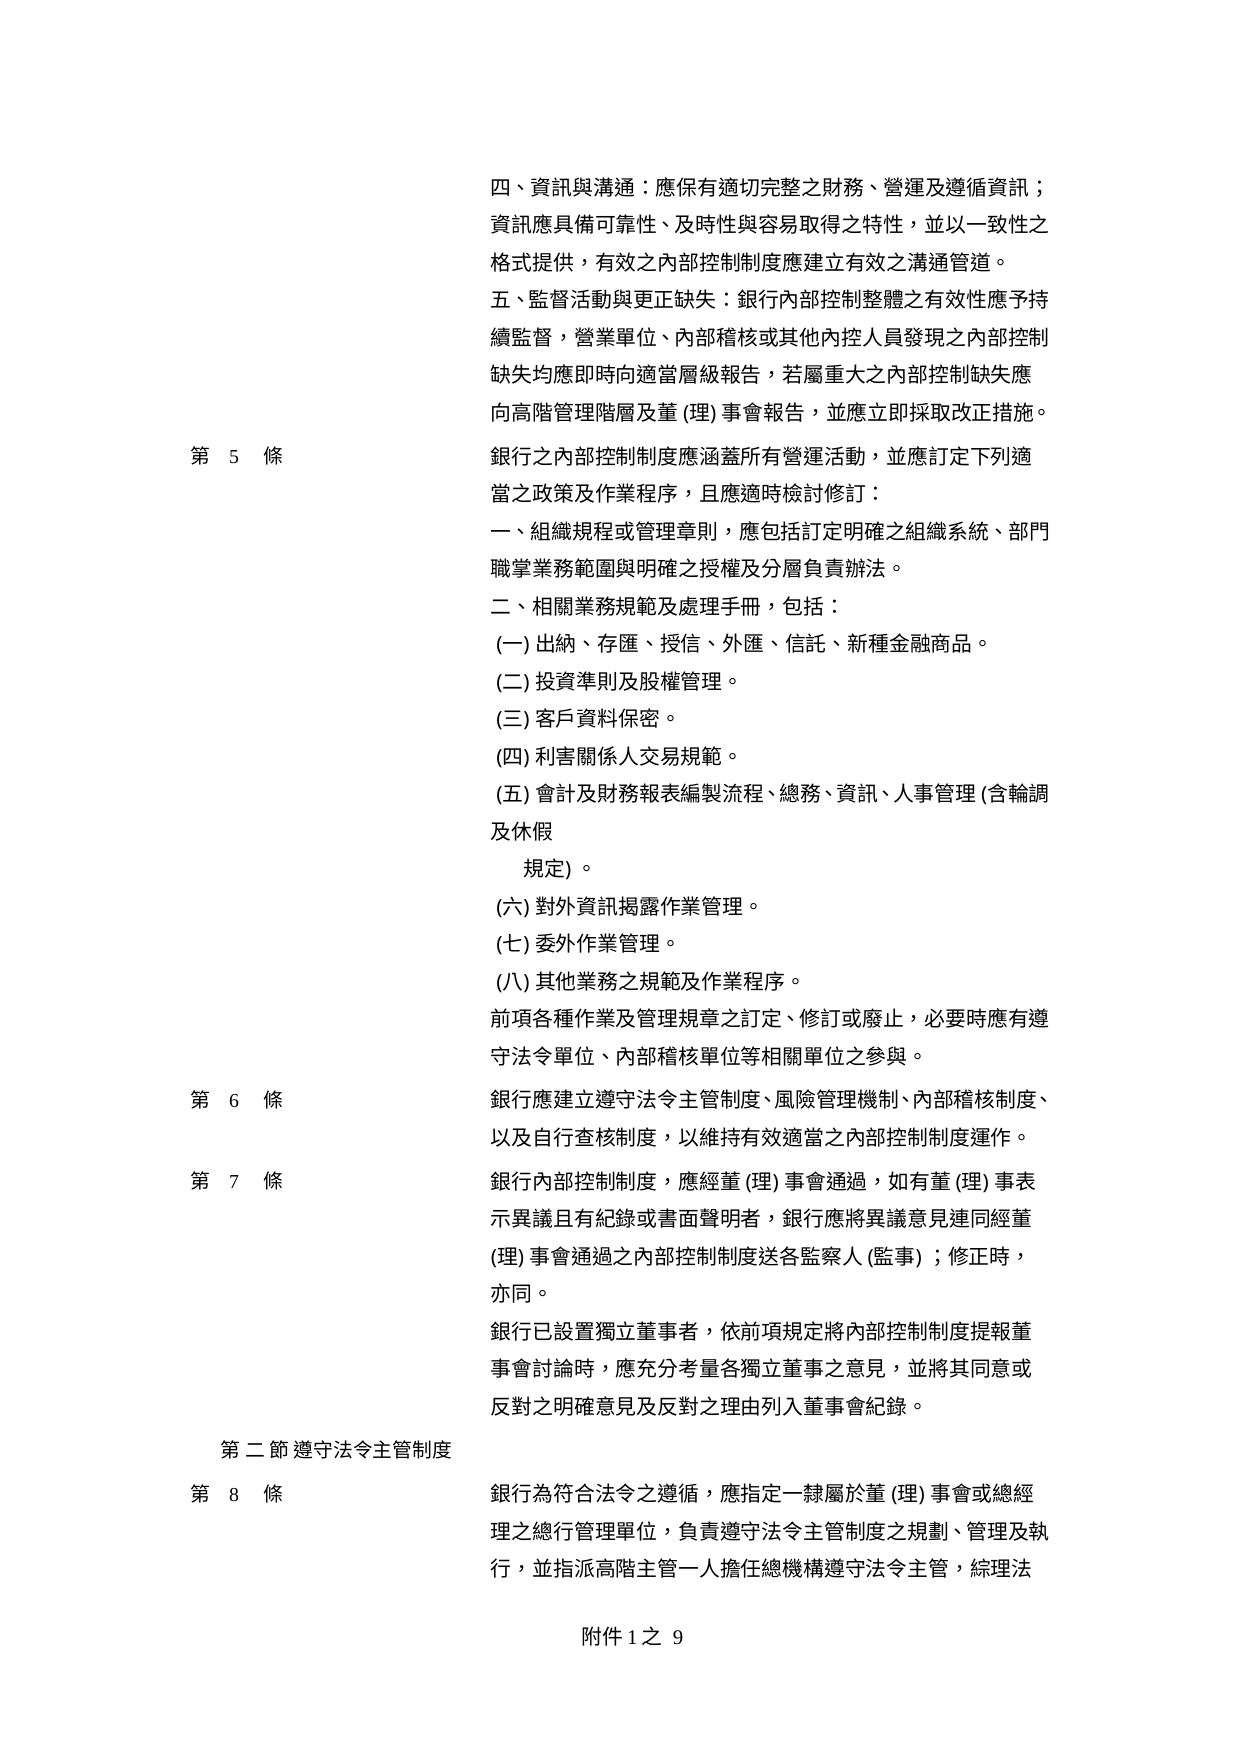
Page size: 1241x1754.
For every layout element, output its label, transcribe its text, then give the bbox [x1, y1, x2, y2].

table_cell 銀行應建立遵守法令主管制度、風險管理機制、內部稽核制度、以及自行查核制度，以維持有效適當之內部控制制度運作。 [488, 1077, 1053, 1158]
table_cell 第 5 條 [188, 433, 487, 1077]
table_cell [488, 1427, 1053, 1471]
table_cell 第 二 節 遵守法令主管制度 [188, 1427, 487, 1471]
table_cell 銀行之內部控制制度應涵蓋所有營運活動，並應訂定下列適當之政策及作業程序，且應適時檢討修訂： 一、組織規程或管理章則，應包括訂定明確之組織系統、部門職掌業務範圍與明確之授權及分層負責辦法。 二、相關業務規範及處理手冊，包括： (一) 出納、存匯、授信、外匯、信託、新種金融商品。 (二) 投資準則及股權管理。 (三) 客戶資料保密。 (四) 利害關係人交易規範。 (五) 會計及財務報表編製流程、總務、資訊、人事管理 (含輪調及休假 規定) 。 (六) 對外資訊揭露作業管理。 (七) 委外作業管理。 (八) 其他業務之規範及作業程序。 前項各種作業及管理規章之訂定、修訂或廢止，必要時應有遵守法令單位、內部稽核單位等相關單位之參與。 [488, 433, 1053, 1077]
table_cell 銀行內部控制制度，應經董 (理) 事會通過，如有董 (理) 事表示異議且有紀錄或書面聲明者，銀行應將異議意見連同經董 (理) 事會通過之內部控制制度送各監察人 (監事) ；修正時，亦同。 銀行已設置獨立董事者，依前項規定將內部控制制度提報董事會討論時，應充分考量各獨立董事之意見，並將其同意或反對之明確意見及反對之理由列入董事會紀錄。 [488, 1158, 1053, 1427]
table_cell 四、資訊與溝通：應保有適切完整之財務、營運及遵循資訊；資訊應具備可靠性、及時性與容易取得之特性，並以一致性之格式提供，有效之內部控制制度應建立有效之溝通管道。 五、監督活動與更正缺失：銀行內部控制整體之有效性應予持續監督，營業單位、內部稽核或其他內控人員發現之內部控制缺失均應即時向適當層級報告，若屬重大之內部控制缺失應向高階管理階層及董 (理) 事會報告，並應立即採取改正措施。 [488, 165, 1053, 433]
table_cell [188, 165, 487, 433]
table_cell 第 6 條 [188, 1077, 487, 1158]
table_cell 第 8 條 [188, 1471, 487, 1589]
table_cell 第 7 條 [188, 1158, 487, 1427]
table_cell 銀行為符合法令之遵循，應指定一隸屬於董 (理) 事會或總經理之總行管理單位，負責遵守法令主管制度之規劃、管理及執行，並指派高階主管一人擔任總機構遵守法令主管，綜理法 [488, 1471, 1053, 1589]
